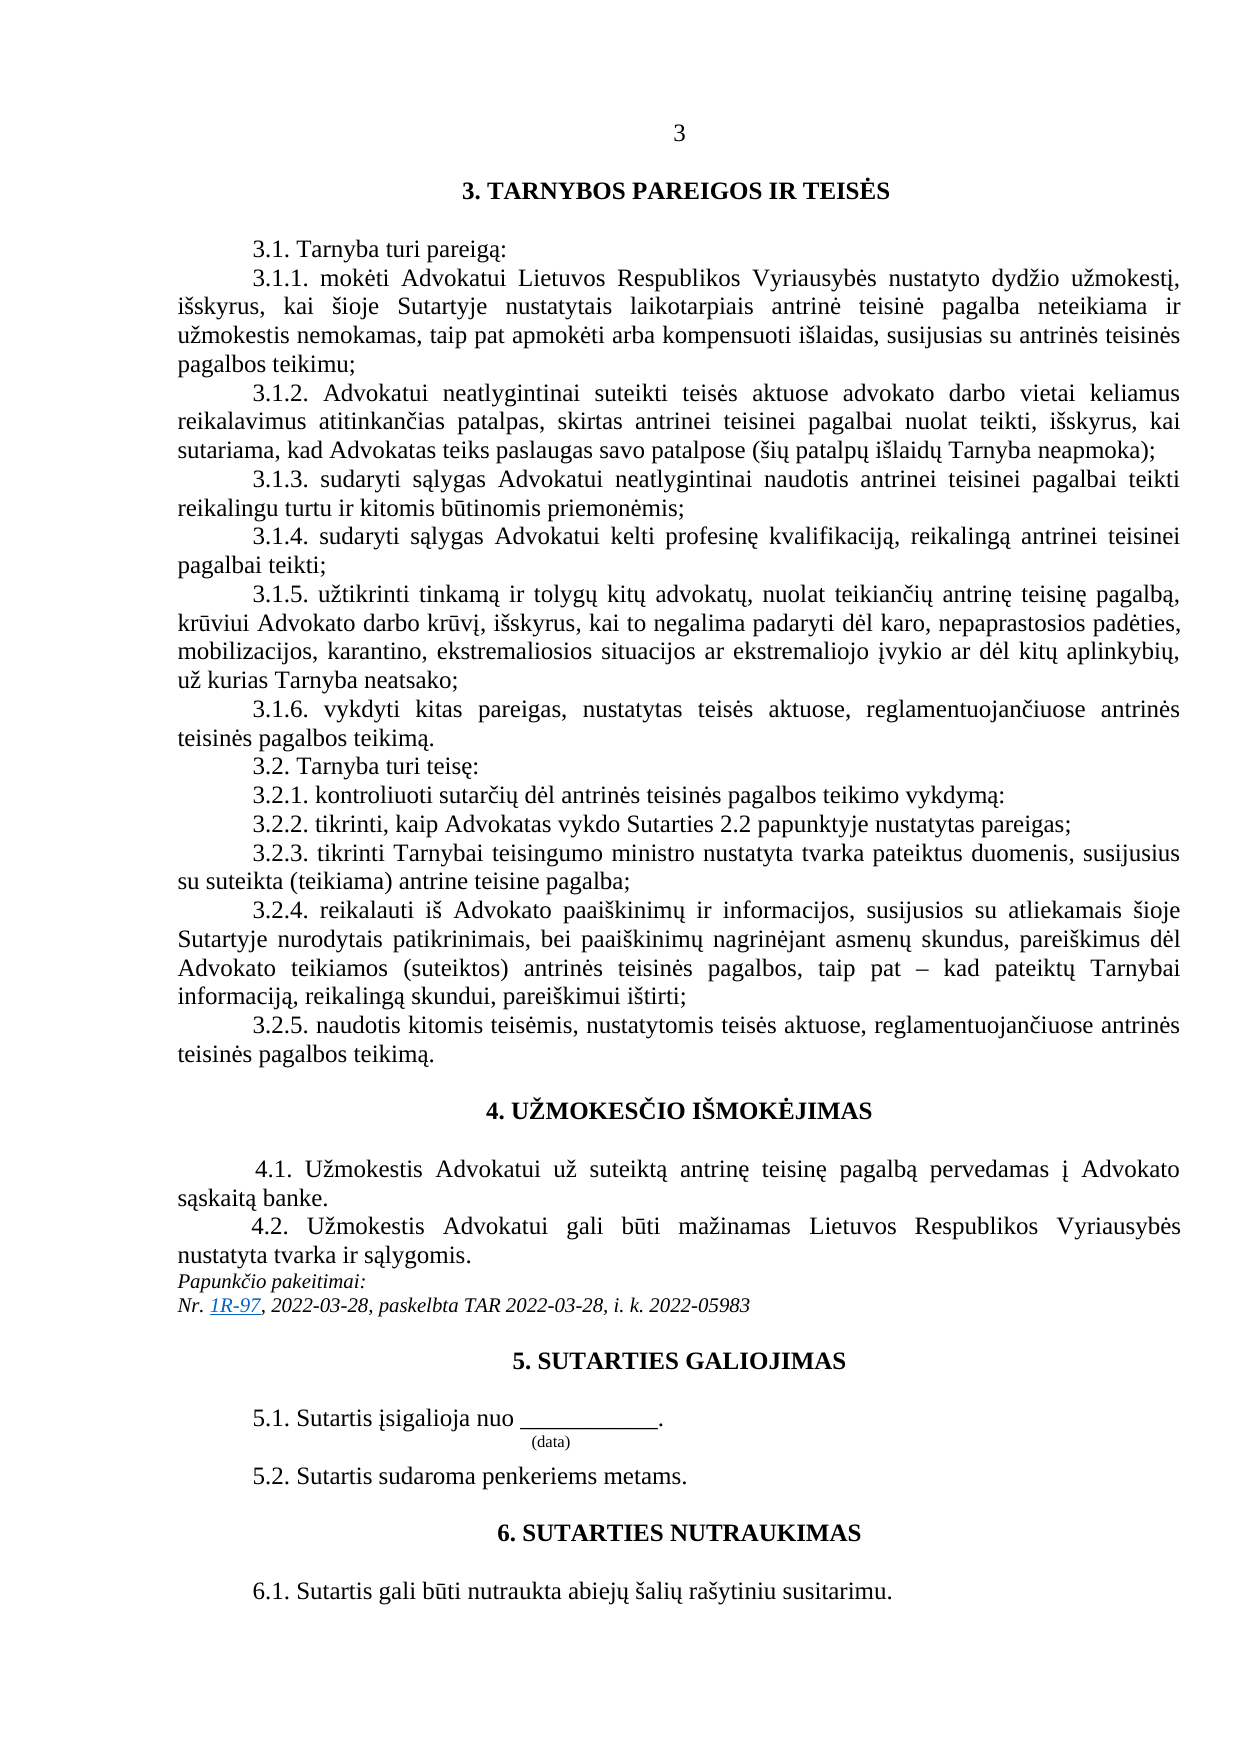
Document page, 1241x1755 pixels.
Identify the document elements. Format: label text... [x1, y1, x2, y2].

text 5.2. Sutartis sudaroma penkeriems metams. [177, 1461, 1181, 1489]
text 3.2.2. tikrinti, kaip Advokatas vykdo Sutarties 2.2 papunktyje nustatytas pareigas; [177, 809, 1181, 838]
text Papunkčio pakeitimai: [177, 1269, 1181, 1293]
text 3.2.5. naudotis kitomis teisėmis, nustatytomis teisės aktuose, reglamentuojančiuose antrinės teisinės pagalbos teikimą. [177, 1010, 1181, 1068]
text 3.1.2. Advokatui neatlygintinai suteikti teisės aktuose advokato darbo vietai keliamus reikalavimus atitinkančias patalpas, skirtas antrinei teisinei pagalbai nuolat teikti, išskyrus, kai sutariama, kad Advokatas teiks paslaugas savo patalpose (šių patalpų išlaidų Tarnyba neapmoka); [177, 378, 1181, 464]
text 3.1. Tarnyba turi pareigą: [177, 234, 1181, 263]
text (data) [177, 1432, 1181, 1461]
text 3.1.6. vykdyti kitas pareigas, nustatytas teisės aktuose, reglamentuojančiuose antrinės teisinės pagalbos teikimą. [177, 694, 1181, 751]
text 5. SUTARTIES GALIOJIMAS [177, 1346, 1181, 1374]
text 3. TARNYBOS PAREIGOS IR TEISĖS [177, 176, 1181, 205]
text 3.2.1. kontroliuoti sutarčių dėl antrinės teisinės pagalbos teikimo vykdymą: [177, 780, 1181, 809]
text Nr. 1R-97, 2022-03-28, paskelbta TAR 2022-03-28, i. k. 2022-05983 [177, 1293, 1181, 1317]
text 4.2. Užmokestis Advokatui gali būti mažinamas Lietuvos Respublikos Vyriausybės nustatyta tvarka ir sąlygomis. [177, 1211, 1181, 1269]
text 6. SUTARTIES NUTRAUKIMAS [177, 1518, 1181, 1547]
text 3.2.4. reikalauti iš Advokato paaiškinimų ir informacijos, susijusios su atliekamais šioje Sutartyje nurodytais patikrinimais, bei paaiškinimų nagrinėjant asmenų skundus, pareiškimus dėl Advokato teikiamos (suteiktos) antrinės teisinės pagalbos, taip pat – kad pateiktų Tarnybai informaciją, reikalingą skundui, pareiškimui ištirti; [177, 895, 1181, 1010]
text 3.1.5. užtikrinti tinkamą ir tolygų kitų advokatų, nuolat teikiančių antrinę teisinę pagalbą, krūviui Advokato darbo krūvį, išskyrus, kai to negalima padaryti dėl karo, nepaprastosios padėties, mobilizacijos, karantino, ekstremaliosios situacijos ar ekstremaliojo įvykio ar dėl kitų aplinkybių, už kurias Tarnyba neatsako; [177, 579, 1181, 694]
text 3.2.3. tikrinti Tarnybai teisingumo ministro nustatyta tvarka pateiktus duomenis, susijusius su suteikta (teikiama) antrine teisine pagalba; [177, 838, 1181, 895]
text 6.1. Sutartis gali būti nutraukta abiejų šalių rašytiniu susitarimu. [177, 1576, 1181, 1604]
text 4. UŽMOKESČIO IŠMOKĖJIMAS [177, 1096, 1181, 1125]
text 5.1. Sutartis įsigalioja nuo ___________. [177, 1403, 1181, 1432]
text 4.1. Užmokestis Advokatui už suteiktą antrinę teisinę pagalbą pervedamas į Advokato sąskaitą banke. [177, 1154, 1181, 1211]
text 3.1.1. mokėti Advokatui Lietuvos Respublikos Vyriausybės nustatyto dydžio užmokestį, išskyrus, kai šioje Sutartyje nustatytais laikotarpiais antrinė teisinė pagalba neteikiama ir užmokestis nemokamas, taip pat apmokėti arba kompensuoti išlaidas, susijusias su antrinės teisinės pagalbos teikimu; [177, 263, 1181, 378]
text 3.1.4. sudaryti sąlygas Advokatui kelti profesinę kvalifikaciją, reikalingą antrinei teisinei pagalbai teikti; [177, 521, 1181, 579]
text 3.1.3. sudaryti sąlygas Advokatui neatlygintinai naudotis antrinei teisinei pagalbai teikti reikalingu turtu ir kitomis būtinomis priemonėmis; [177, 464, 1181, 521]
text 3.2. Tarnyba turi teisę: [177, 751, 1181, 780]
